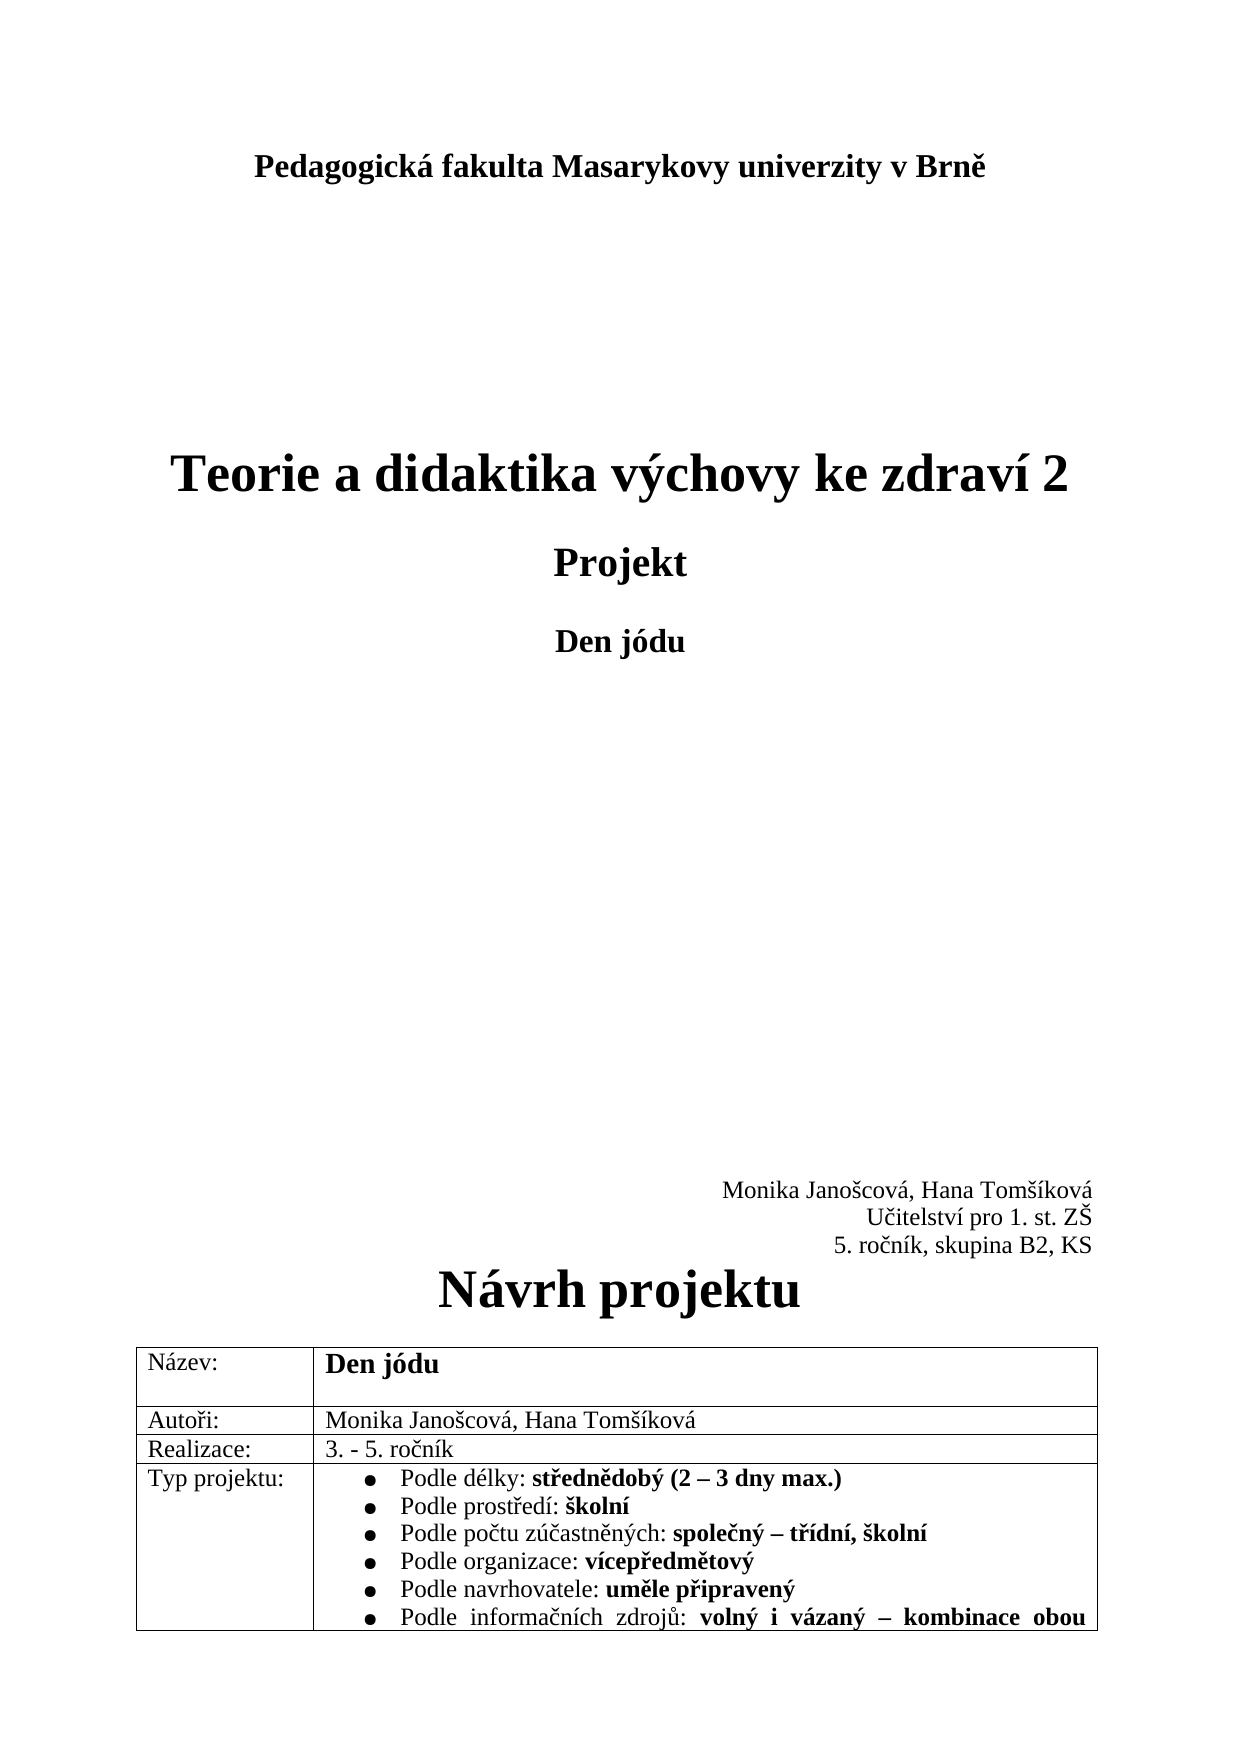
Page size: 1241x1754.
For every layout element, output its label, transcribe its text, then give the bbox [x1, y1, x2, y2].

text 5. ročník, skupina B2, KS [148, 1231, 1092, 1259]
text Učitelství pro 1. st. ZŠ [148, 1203, 1092, 1231]
table_cell Podle délky: střednědobý (2 – 3 dny max.) Podle prostředí: školní Podle počtu zúčastněných: společný – třídní, školní Podle organizace: vícepředmětový Podle navrhovatele: uměle připravený Podle informačních zdrojů: volný i vázaný – kombinace obou typů Podle účelu: směřující k výchově ke zdraví [314, 1464, 1097, 1630]
table_cell 3. - 5. ročník [314, 1435, 1097, 1463]
table_cell Monika Janošcová, Hana Tomšíková [314, 1407, 1097, 1434]
text Teorie a didaktika výchovy ke zdraví 2 [148, 443, 1092, 503]
text Monika Janošcová, Hana Tomšíková [148, 1176, 1092, 1203]
text Návrh projektu [148, 1259, 1092, 1319]
text Pedagogická fakulta Masarykovy univerzity v Brně [148, 148, 1092, 184]
table_cell Typ projektu: [137, 1464, 313, 1630]
table_header Den jódu [314, 1348, 1097, 1406]
table_cell Autoři: [137, 1407, 313, 1434]
table_cell Realizace: [137, 1435, 313, 1463]
text Projekt [148, 539, 1092, 586]
table_header Název: [137, 1348, 313, 1406]
text Den jódu [148, 623, 1092, 659]
